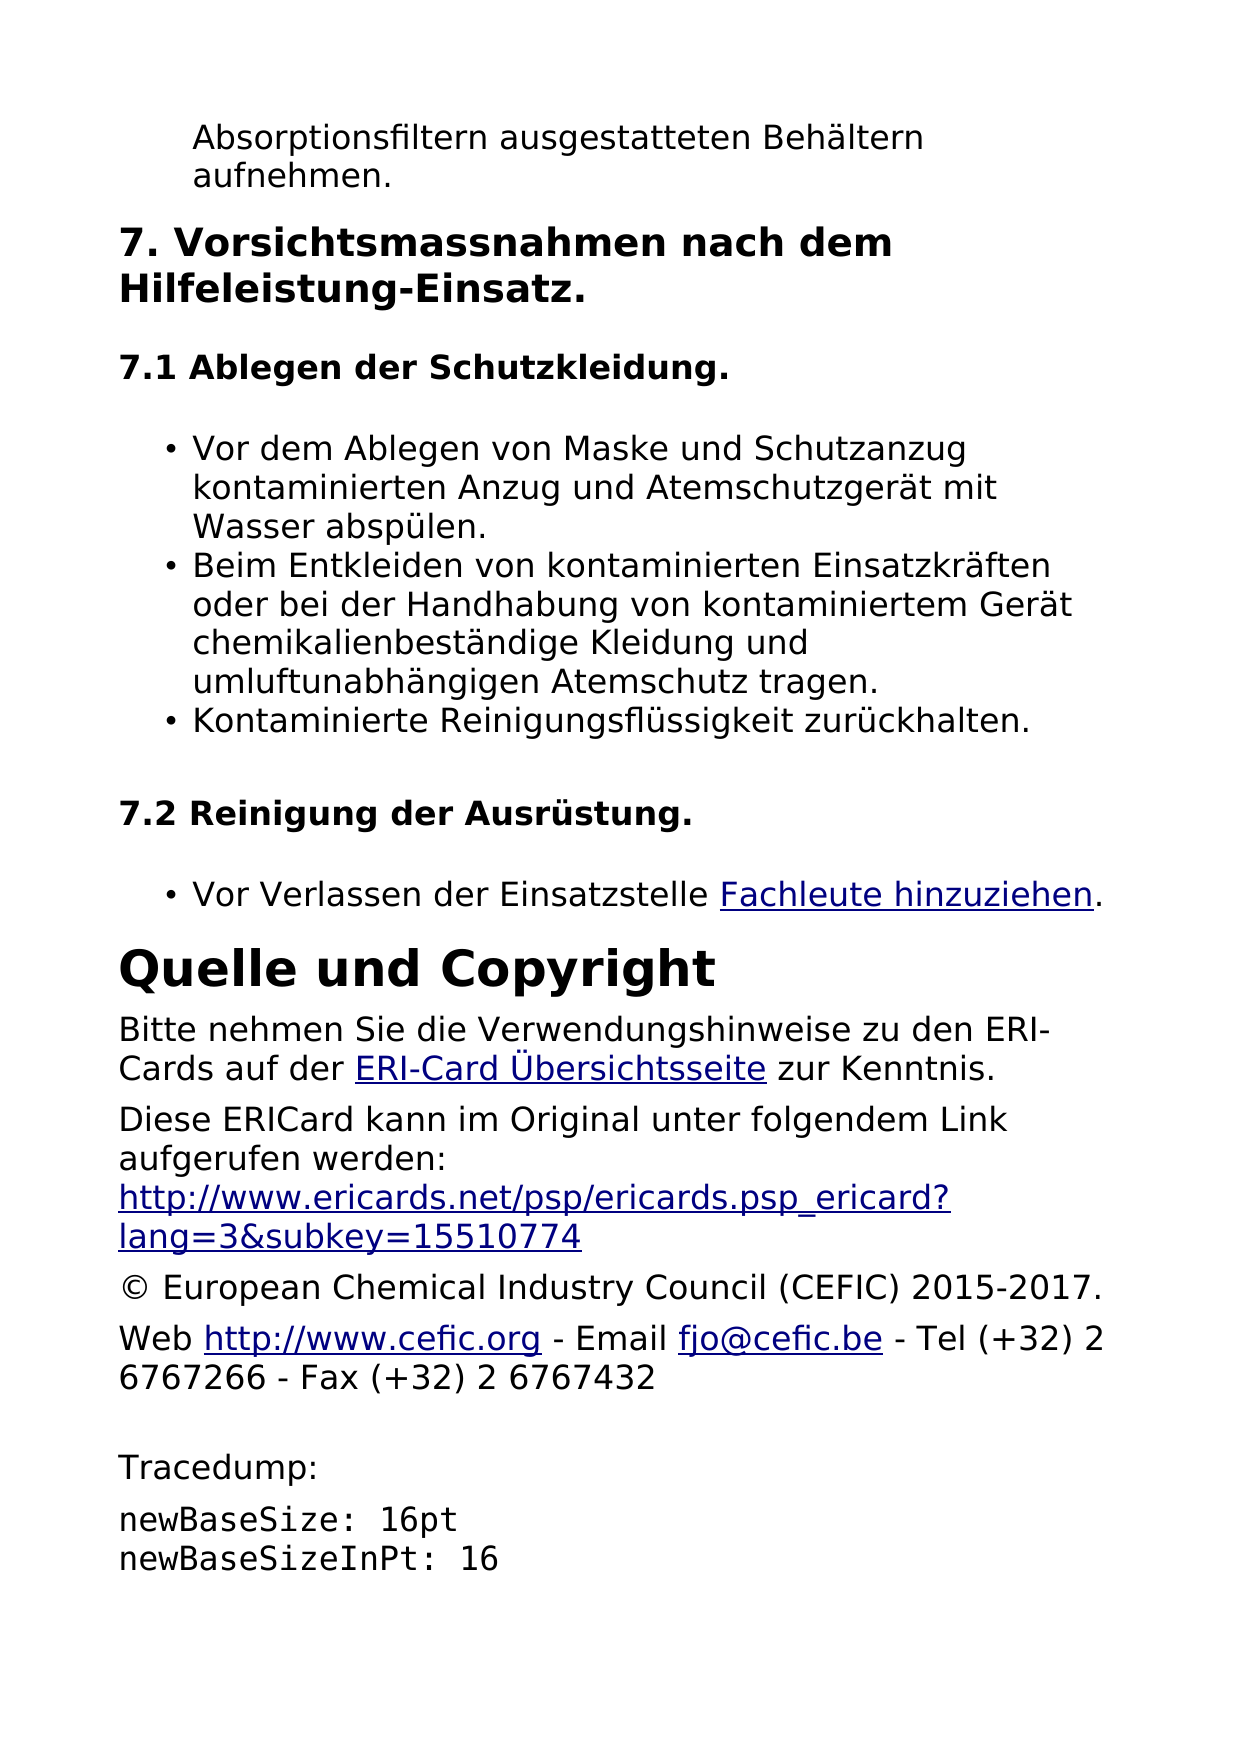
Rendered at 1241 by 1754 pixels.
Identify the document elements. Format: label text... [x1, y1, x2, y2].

list Kontaminierte Reinigungsflüssigkeit zurückhalten. [177, 702, 1122, 740]
subtitle Quelle und Copyright [118, 939, 1122, 998]
text © European Chemical Industry Council (CEFIC) 2015-2017. [118, 1268, 1122, 1307]
list Vor Verlassen der Einsatzstelle Fachleute hinzuziehen. [177, 876, 1122, 914]
subtitle 7.2 Reinigung der Ausrüstung. [118, 795, 1122, 834]
subtitle 7.1 Ablegen der Schutzkleidung. [118, 349, 1122, 388]
subtitle 7. Vorsichtsmassnahmen nach dem Hilfeleistung-Einsatz. [118, 221, 1122, 311]
list Beim Entkleiden von kontaminierten Einsatzkräften oder bei der Handhabung von kontaminiertem Gerät chemikalienbeständige Kleidung und umluftunabhängigen Atemschutz tragen. [177, 546, 1122, 702]
text Web http://www.cefic.org - Email fjo@cefic.be - Tel (+32) 2 6767266 - Fax (+32) 2 6767432 [118, 1320, 1122, 1397]
text Tracedump: [118, 1410, 1122, 1488]
list Vor dem Ablegen von Maske und Schutzanzug kontaminierten Anzug und Atemschutzgerät mit Wasser abspülen. [177, 429, 1122, 546]
text Bitte nehmen Sie die Verwendungshinweise zu den ERI-Cards auf der ERI-Card Übersichtsseite zur Kenntnis. [118, 1010, 1122, 1088]
text newBaseSize: 16pt newBaseSizeInPt: 16 [118, 1500, 1122, 1578]
list Absorptionsfiltern ausgestatteten Behältern aufnehmen. [177, 118, 1122, 196]
text Diese ERICard kann im Original unter folgendem Link aufgerufen werden: http://www.ericards.net/psp/ericards.psp_ericard?lang=3&subkey=15510774 [118, 1101, 1122, 1256]
